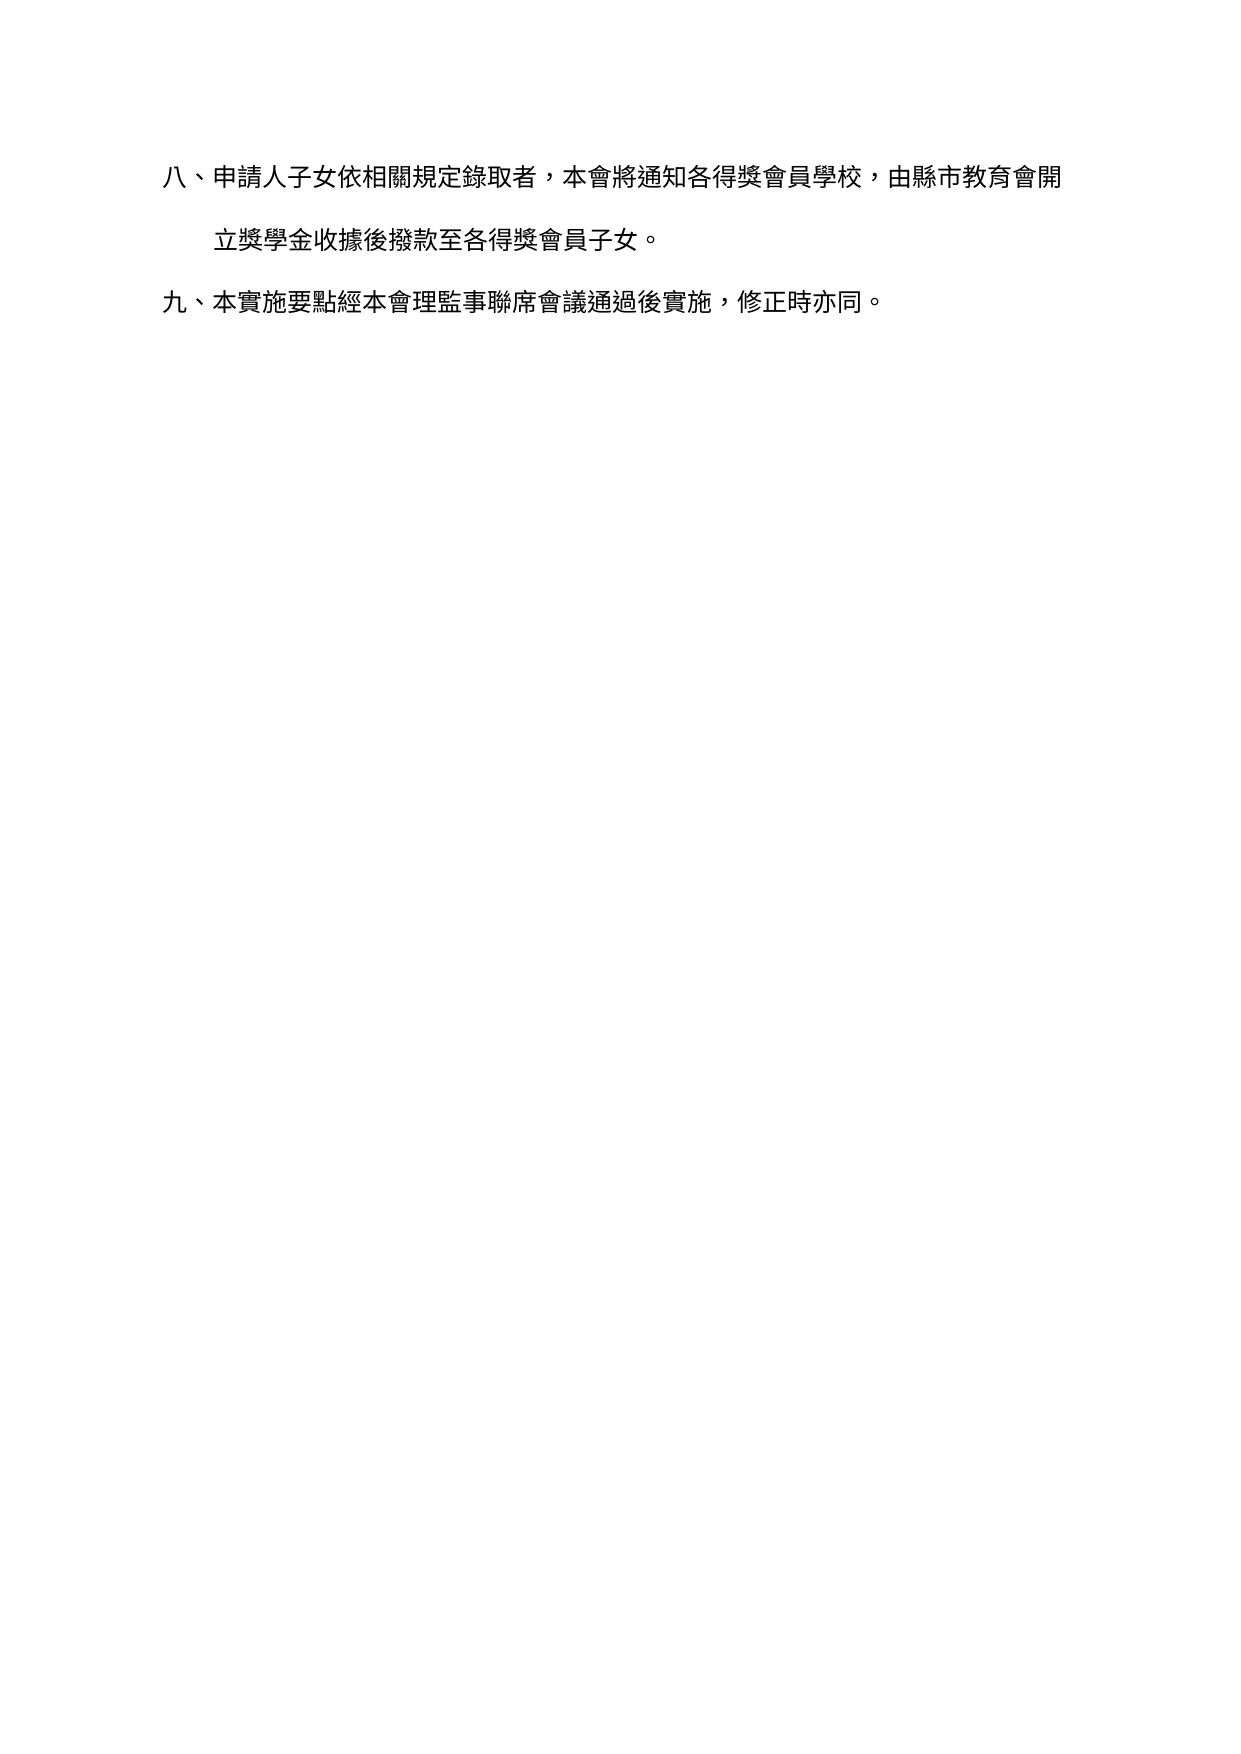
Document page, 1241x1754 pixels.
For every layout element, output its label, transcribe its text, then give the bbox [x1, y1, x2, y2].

text 八、申請人子女依相關規定錄取者，本會將通知各得獎會員學校，由縣市教育會開立獎學金收據後撥款至各得獎會員子女。 [162, 134, 1064, 259]
text 九、本實施要點經本會理監事聯席會議通過後實施，修正時亦同。 [162, 259, 1063, 322]
